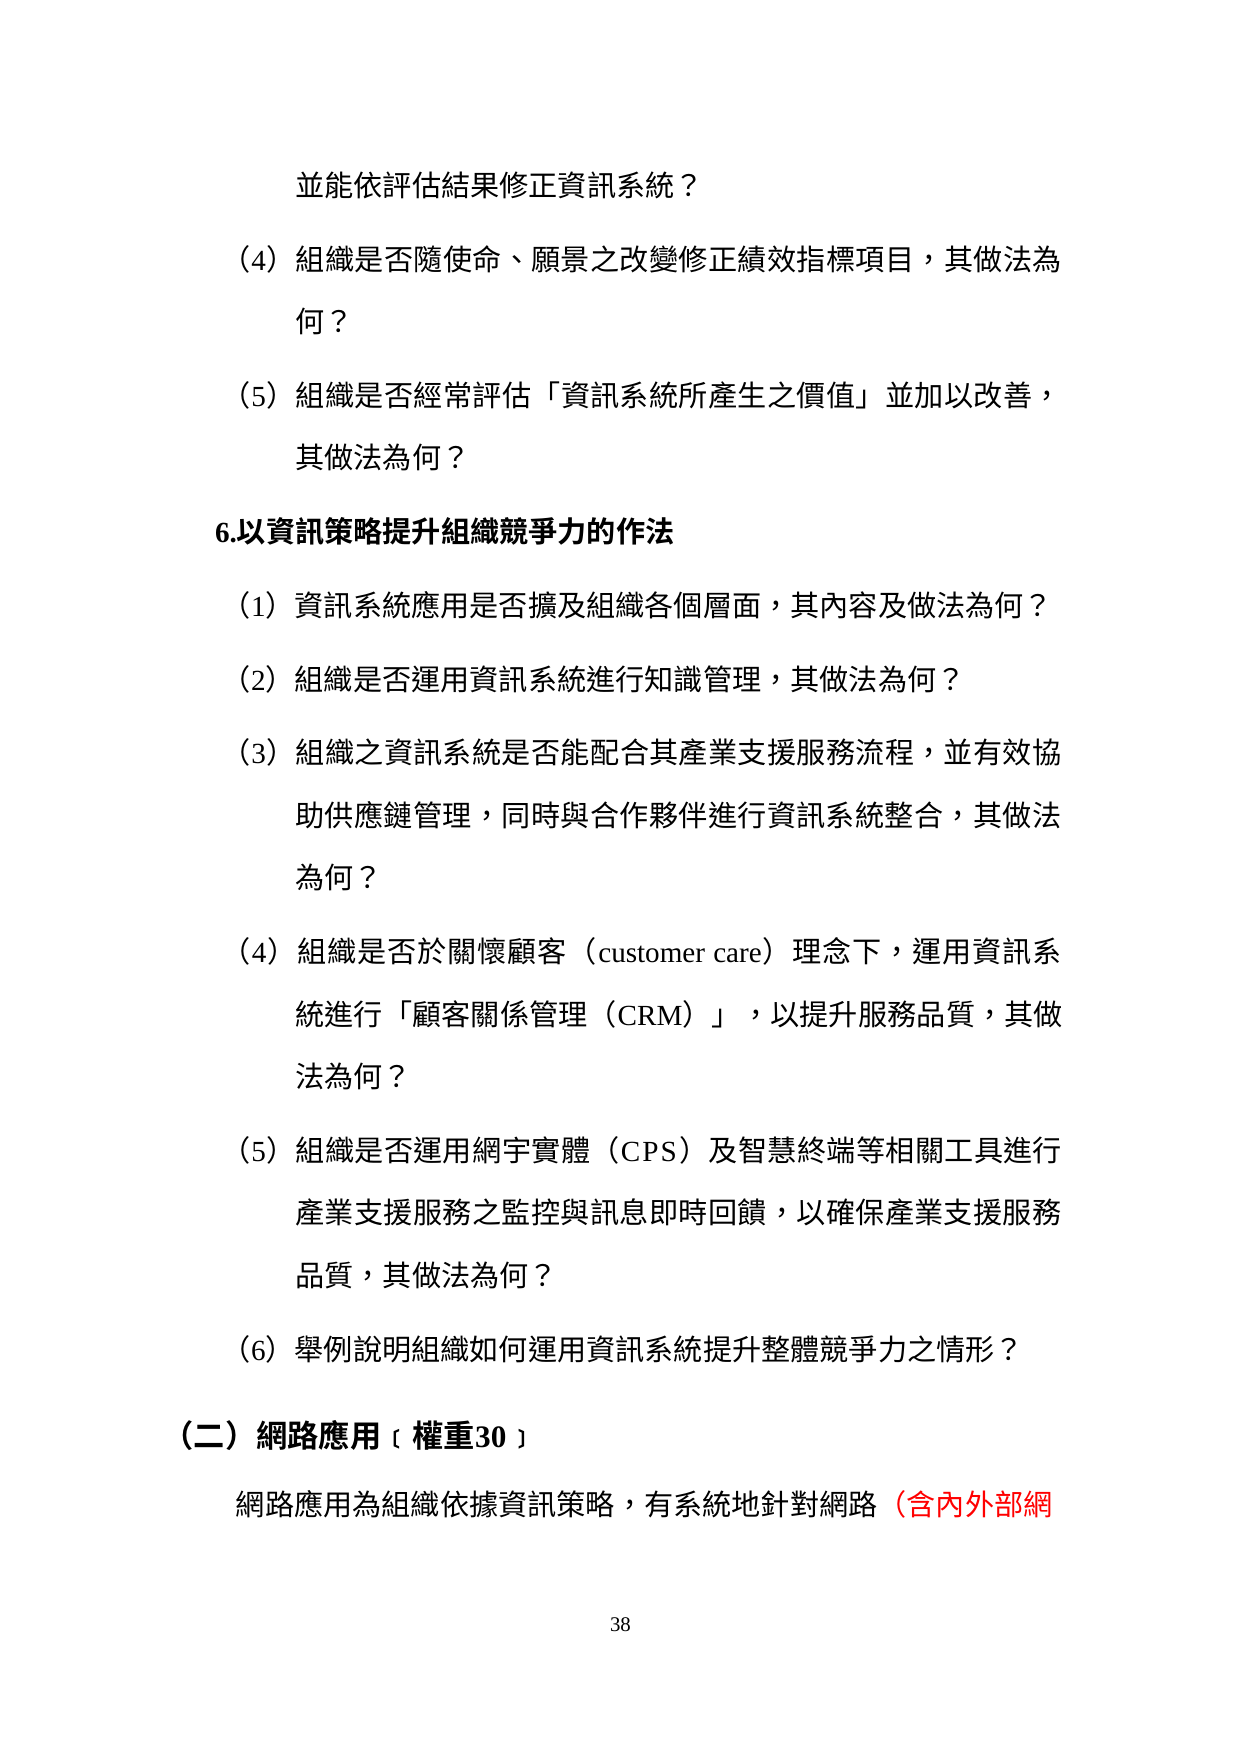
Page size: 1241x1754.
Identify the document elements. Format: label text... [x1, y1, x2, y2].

text （4）組織是否於關懷顧客（customer care）理念下，運用資訊系統進行「顧客關係管理（CRM）」，以提升服務品質，其做法為何？ [222, 908, 1063, 1096]
text （4）組織是否隨使命、願景之改變修正績效指標項目，其做法為何？ [222, 216, 1063, 341]
text （5）組織是否運用網宇實體（CPS）及智慧終端等相關工具進行產業支援服務之監控與訊息即時回饋，以確保產業支援服務品質，其做法為何？ [222, 1107, 1063, 1294]
text 網路應用為組織依據資訊策略，有系統地針對網路（含內外部網 [177, 1461, 1063, 1523]
subtitle （二）網路應用﹝權重30﹞ [162, 1392, 1063, 1455]
text （3）組織之資訊系統是否能配合其產業支援服務流程，並有效協助供應鏈管理，同時與合作夥伴進行資訊系統整合，其做法為何？ [222, 709, 1063, 897]
text （2）組織是否運用資訊系統進行知識管理，其做法為何？ [222, 636, 1063, 698]
text （3）組織是否有系統地針對組織「資訊取得、分析與應用系統」加以分析與改善，維持其可靠度，其做法為何？且其評估指標中，是否包含內部使用者滿意度、蒐集程序、與資料品質，並能依評估結果修正資訊系統？ [222, 142, 1063, 204]
text （6）舉例說明組織如何運用資訊系統提升整體競爭力之情形？ [222, 1306, 1063, 1368]
text （1）資訊系統應用是否擴及組織各個層面，其內容及做法為何？ [222, 562, 1063, 624]
text 6.以資訊策略提升組織競爭力的作法 [215, 488, 1063, 551]
text （5）組織是否經常評估「資訊系統所產生之價值」並加以改善，其做法為何？ [222, 352, 1063, 477]
